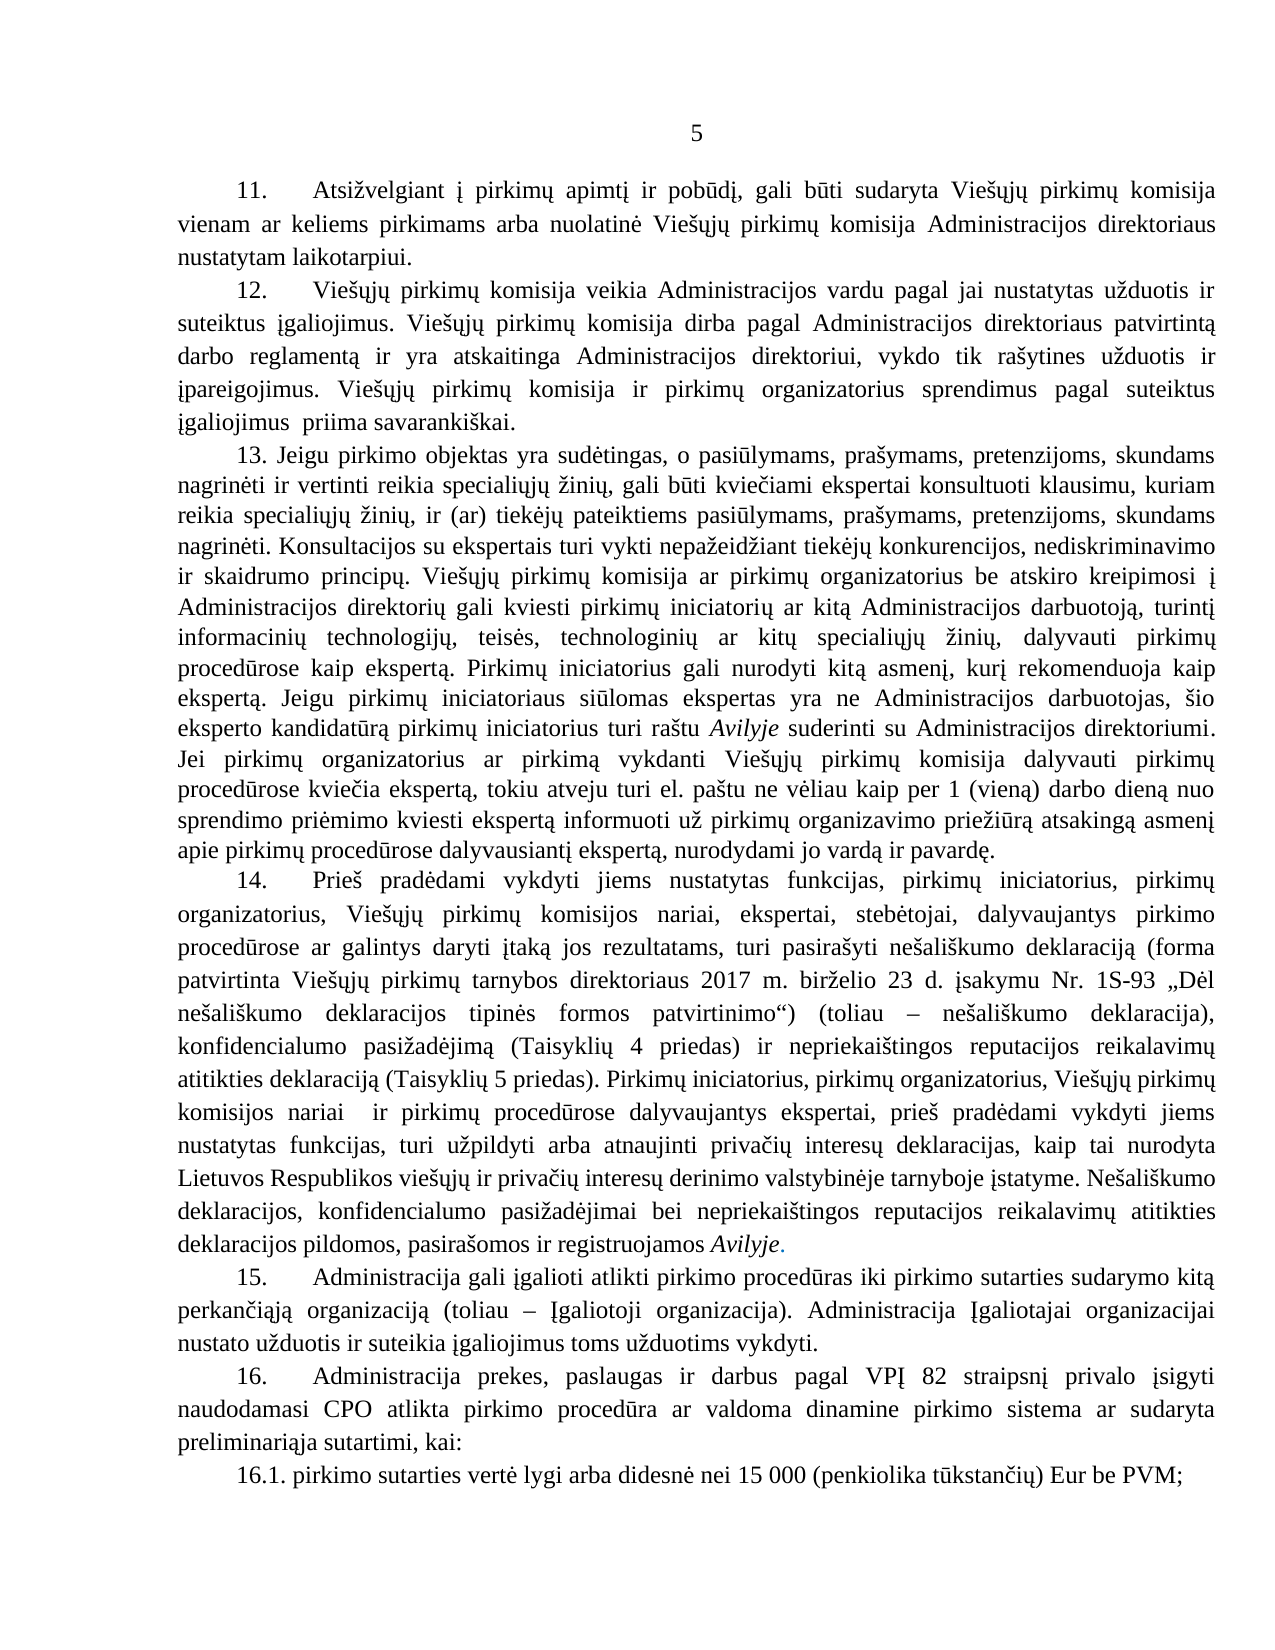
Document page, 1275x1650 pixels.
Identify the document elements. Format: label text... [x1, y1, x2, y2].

text 14. Prieš pradėdami vykdyti jiems nustatytas funkcijas, pirkimų iniciatorius, pirkimų organizatorius, Viešųjų pirkimų komisijos nariai, ekspertai, stebėtojai, dalyvaujantys pirkimo procedūrose ar galintys daryti įtaką jos rezultatams, turi pasirašyti nešališkumo deklaraciją (forma patvirtinta Viešųjų pirkimų tarnybos direktoriaus 2017 m. birželio 23 d. įsakymu Nr. 1S-93 „Dėl nešališkumo deklaracijos tipinės formos patvirtinimo“) (toliau – nešališkumo deklaracija), konfidencialumo pasižadėjimą (Taisyklių 4 priedas) ir nepriekaištingos reputacijos reikalavimų atitikties deklaraciją (Taisyklių 5 priedas). Pirkimų iniciatorius, pirkimų organizatorius, Viešųjų pirkimų komisijos nariai ir pirkimų procedūrose dalyvaujantys ekspertai, prieš pradėdami vykdyti jiems nustatytas funkcijas, turi užpildyti arba atnaujinti privačių interesų deklaracijas, kaip tai nurodyta Lietuvos Respublikos viešųjų ir privačių interesų derinimo valstybinėje tarnyboje įstatyme. Nešališkumo deklaracijos, konfidencialumo pasižadėjimai bei nepriekaištingos reputacijos reikalavimų atitikties deklaracijos pildomos, pasirašomos ir registruojamos Avilyje. [177, 866, 1216, 1258]
text 11. Atsižvelgiant į pirkimų apimtį ir pobūdį, gali būti sudaryta Viešųjų pirkimų komisija vienam ar keliems pirkimams arba nuolatinė Viešųjų pirkimų komisija Administracijos direktoriaus nustatytam laikotarpiui. [177, 176, 1216, 270]
text 16.1. pirkimo sutarties vertė lygi arba didesnė nei 15 000 (penkiolika tūkstančių) Eur be PVM; [177, 1460, 1216, 1489]
text 13. Jeigu pirkimo objektas yra sudėtingas, o pasiūlymams, prašymams, pretenzijoms, skundams nagrinėti ir vertinti reikia specialiųjų žinių, gali būti kviečiami ekspertai konsultuoti klausimu, kuriam reikia specialiųjų žinių, ir (ar) tiekėjų pateiktiems pasiūlymams, prašymams, pretenzijoms, skundams nagrinėti. Konsultacijos su ekspertais turi vykti nepažeidžiant tiekėjų konkurencijos, nediskriminavimo ir skaidrumo principų. Viešųjų pirkimų komisija ar pirkimų organizatorius be atskiro kreipimosi į Administracijos direktorių gali kviesti pirkimų iniciatorių ar kitą Administracijos darbuotoją, turintį informacinių technologijų, teisės, technologinių ar kitų specialiųjų žinių, dalyvauti pirkimų procedūrose kaip ekspertą. Pirkimų iniciatorius gali nurodyti kitą asmenį, kurį rekomenduoja kaip ekspertą. Jeigu pirkimų iniciatoriaus siūlomas ekspertas yra ne Administracijos darbuotojas, šio eksperto kandidatūrą pirkimų iniciatorius turi raštu Avilyje suderinti su Administracijos direktoriumi. Jei pirkimų organizatorius ar pirkimą vykdanti Viešųjų pirkimų komisija dalyvauti pirkimų procedūrose kviečia ekspertą, tokiu atveju turi el. paštu ne vėliau kaip per 1 (vieną) darbo dieną nuo sprendimo priėmimo kviesti ekspertą informuoti už pirkimų organizavimo priežiūrą atsakingą asmenį apie pirkimų procedūrose dalyvausiantį ekspertą, nurodydami jo vardą ir pavardę. [177, 440, 1216, 864]
text 12. Viešųjų pirkimų komisija veikia Administracijos vardu pagal jai nustatytas užduotis ir suteiktus įgaliojimus. Viešųjų pirkimų komisija dirba pagal Administracijos direktoriaus patvirtintą darbo reglamentą ir yra atskaitinga Administracijos direktoriui, vykdo tik rašytines užduotis ir įpareigojimus. Viešųjų pirkimų komisija ir pirkimų organizatorius sprendimus pagal suteiktus įgaliojimus priima savarankiškai. [177, 275, 1216, 436]
text 15. Administracija gali įgalioti atlikti pirkimo procedūras iki pirkimo sutarties sudarymo kitą perkančiąją organizaciją (toliau – Įgaliotoji organizacija). Administracija Įgaliotajai organizacijai nustato užduotis ir suteikia įgaliojimus toms užduotims vykdyti. [177, 1262, 1216, 1357]
text 16. Administracija prekes, paslaugas ir darbus pagal VPĮ 82 straipsnį privalo įsigyti naudodamasi CPO atlikta pirkimo procedūra ar valdoma dinamine pirkimo sistema ar sudaryta preliminariąja sutartimi, kai: [177, 1361, 1216, 1456]
